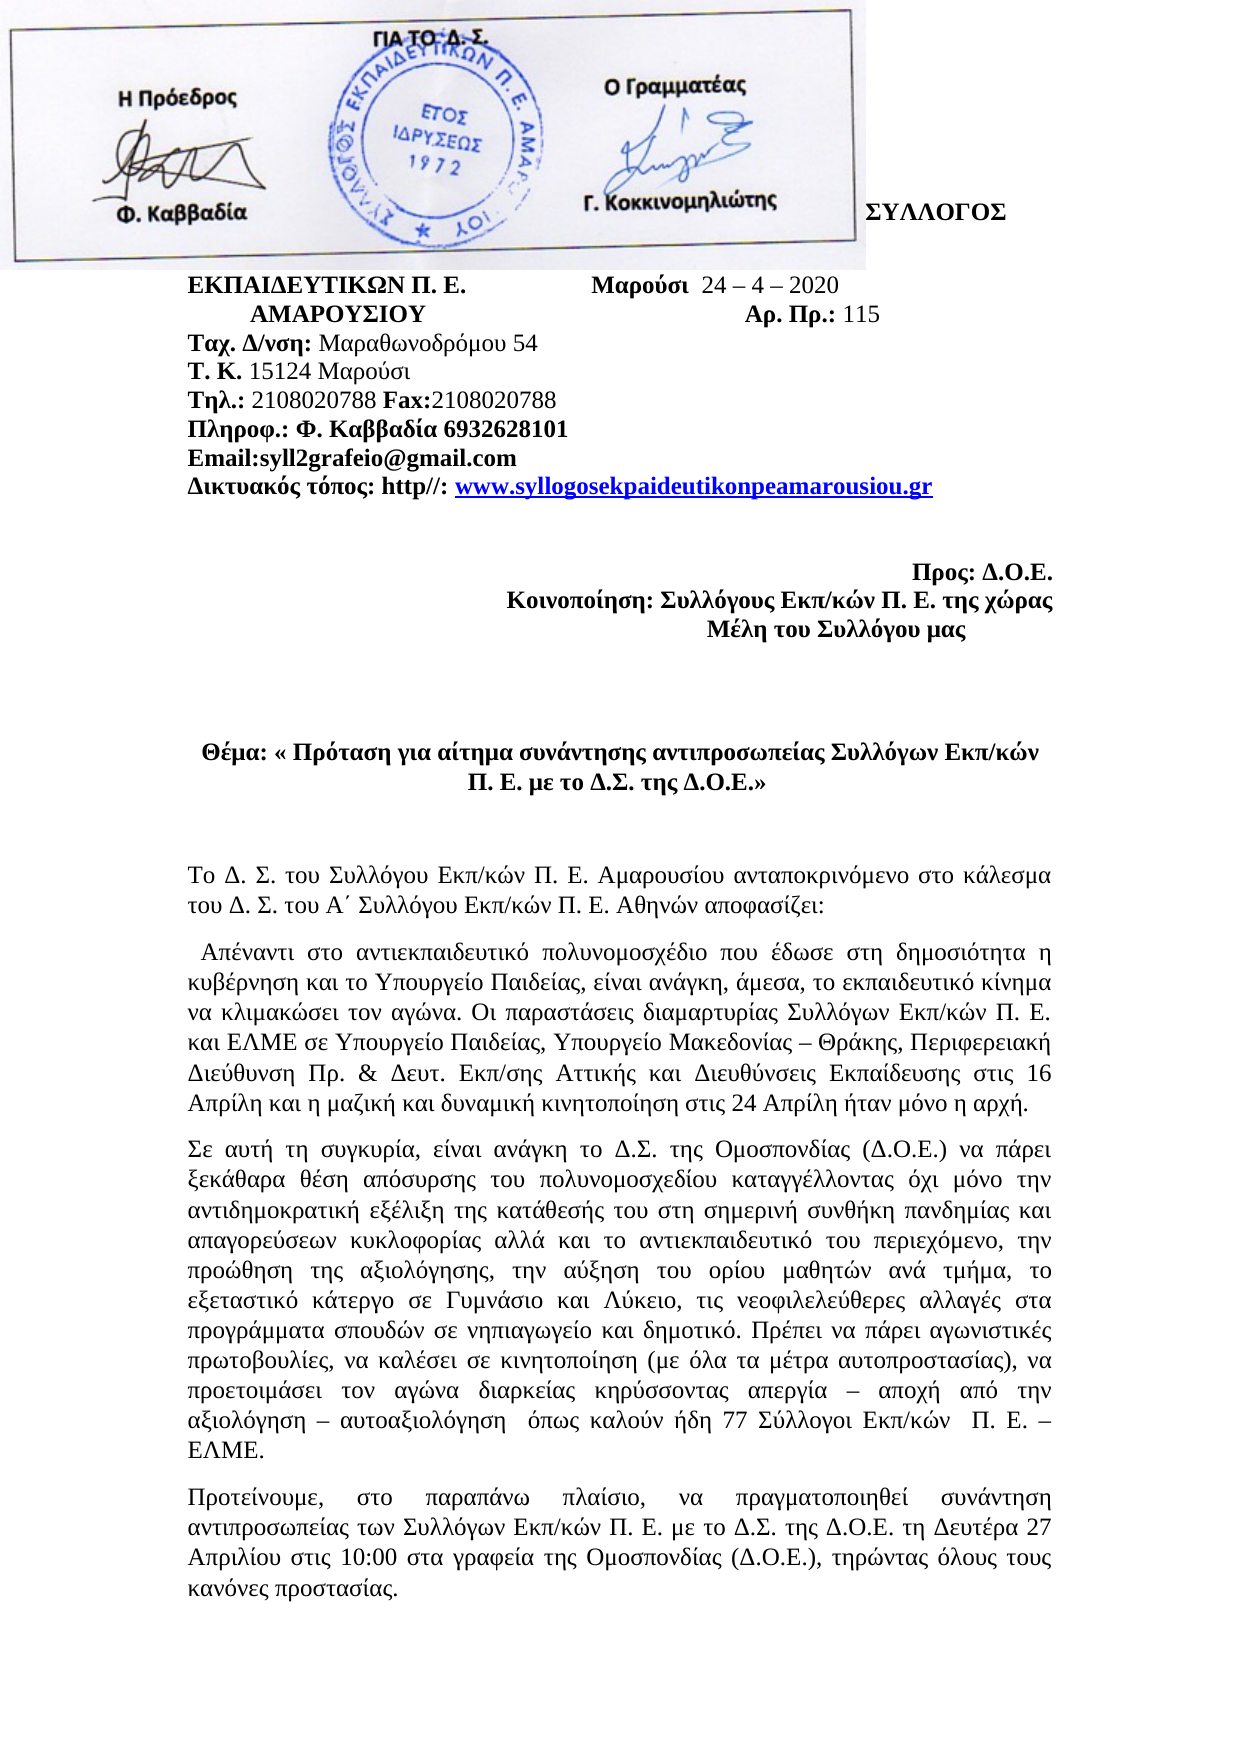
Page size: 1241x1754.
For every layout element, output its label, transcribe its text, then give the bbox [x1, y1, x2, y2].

text ΣΥΛΛΟΓΟΣ ΕΚΠΑΙΔΕΥΤΙΚΩΝ Π. Ε. Μαρούσι 24 – 4 – 2020 [187, 197, 1053, 299]
text Email:syll2grafeio@gmail.com [187, 443, 1053, 471]
text Προς: Δ.Ο.Ε. [187, 557, 1053, 586]
text Δικτυακός τόπος: http//: www.syllogosekpaideutikonpeamarousiou.gr [187, 471, 1053, 500]
text Μέλη του Συλλόγου μας [187, 614, 1053, 643]
text Απέναντι στο αντιεκπαιδευτικό πολυνομοσχέδιο που έδωσε στη δημοσιότητα η κυβέρνηση και το Υπουργείο Παιδείας, είναι ανάγκη, άμεσα, το εκπαιδευτικό κίνημα να κλιμακώσει τον αγώνα. Οι παραστάσεις διαμαρτυρίας Συλλόγων Εκπ/κών Π. Ε. και ΕΛΜΕ σε Υπουργείο Παιδείας, Υπουργείο Μακεδονίας – Θράκης, Περιφερειακή Διεύθυνση Πρ. & Δευτ. Εκπ/σης Αττικής και Διευθύνσεις Εκπαίδευσης στις 16 Απρίλη και η μαζική και δυναμική κινητοποίηση στις 24 Απρίλη ήταν μόνο η αρχή. [187, 937, 1053, 1116]
text Τηλ.: 2108020788 Fax:2108020788 [187, 385, 1053, 414]
text Σε αυτή τη συγκυρία, είναι ανάγκη το Δ.Σ. της Ομοσπονδίας (Δ.Ο.Ε.) να πάρει ξεκάθαρα θέση απόσυρσης του πολυνομοσχεδίου καταγγέλλοντας όχι μόνο την αντιδημοκρατική εξέλιξη της κατάθεσής του στη σημερινή συνθήκη πανδημίας και απαγορεύσεων κυκλοφορίας αλλά και το αντιεκπαιδευτικό του περιεχόμενο, την προώθηση της αξιολόγησης, την αύξηση του ορίου μαθητών ανά τμήμα, το εξεταστικό κάτεργο σε Γυμνάσιο και Λύκειο, τις νεοφιλελεύθερες αλλαγές στα προγράμματα σπουδών σε νηπιαγωγείο και δημοτικό. Πρέπει να πάρει αγωνιστικές πρωτοβουλίες, να καλέσει σε κινητοποίηση (με όλα τα μέτρα αυτοπροστασίας), να προετοιμάσει τον αγώνα διαρκείας κηρύσσοντας απεργία – αποχή από την αξιολόγηση – αυτοαξιολόγηση όπως καλούν ήδη 77 Σύλλογοι Εκπ/κών Π. Ε. – ΕΛΜΕ. [187, 1134, 1053, 1464]
text Πληροφ.: Φ. Καββαδία 6932628101 [187, 414, 1053, 443]
text Ταχ. Δ/νση: Μαραθωνοδρόμου 54 [187, 328, 1053, 356]
picture [0, 0, 866, 270]
text Το Δ. Σ. του Συλλόγου Εκπ/κών Π. Ε. Αμαρουσίου ανταποκρινόμενο στο κάλεσμα του Δ. Σ. του Α΄ Συλλόγου Εκπ/κών Π. Ε. Αθηνών αποφασίζει: [187, 860, 1053, 919]
text Προτείνουμε, στο παραπάνω πλαίσιο, να πραγματοποιηθεί συνάντηση αντιπροσωπείας των Συλλόγων Εκπ/κών Π. Ε. με το Δ.Σ. της Δ.Ο.Ε. τη Δευτέρα 27 Απριλίου στις 10:00 στα γραφεία της Ομοσπονδίας (Δ.Ο.Ε.), τηρώντας όλους τους κανόνες προστασίας. [187, 1482, 1053, 1601]
text Θέμα: « Πρόταση για αίτημα συνάντησης αντιπροσωπείας Συλλόγων Εκπ/κών Π. Ε. με το Δ.Σ. της Δ.Ο.Ε.» [187, 737, 1053, 796]
text Κοινοποίηση: Συλλόγους Εκπ/κών Π. Ε. της χώρας [187, 586, 1053, 614]
text Τ. Κ. 15124 Μαρούσι [187, 356, 1053, 385]
text ΑΜΑΡΟΥΣΙΟΥ Αρ. Πρ.: 115 [187, 299, 1053, 328]
